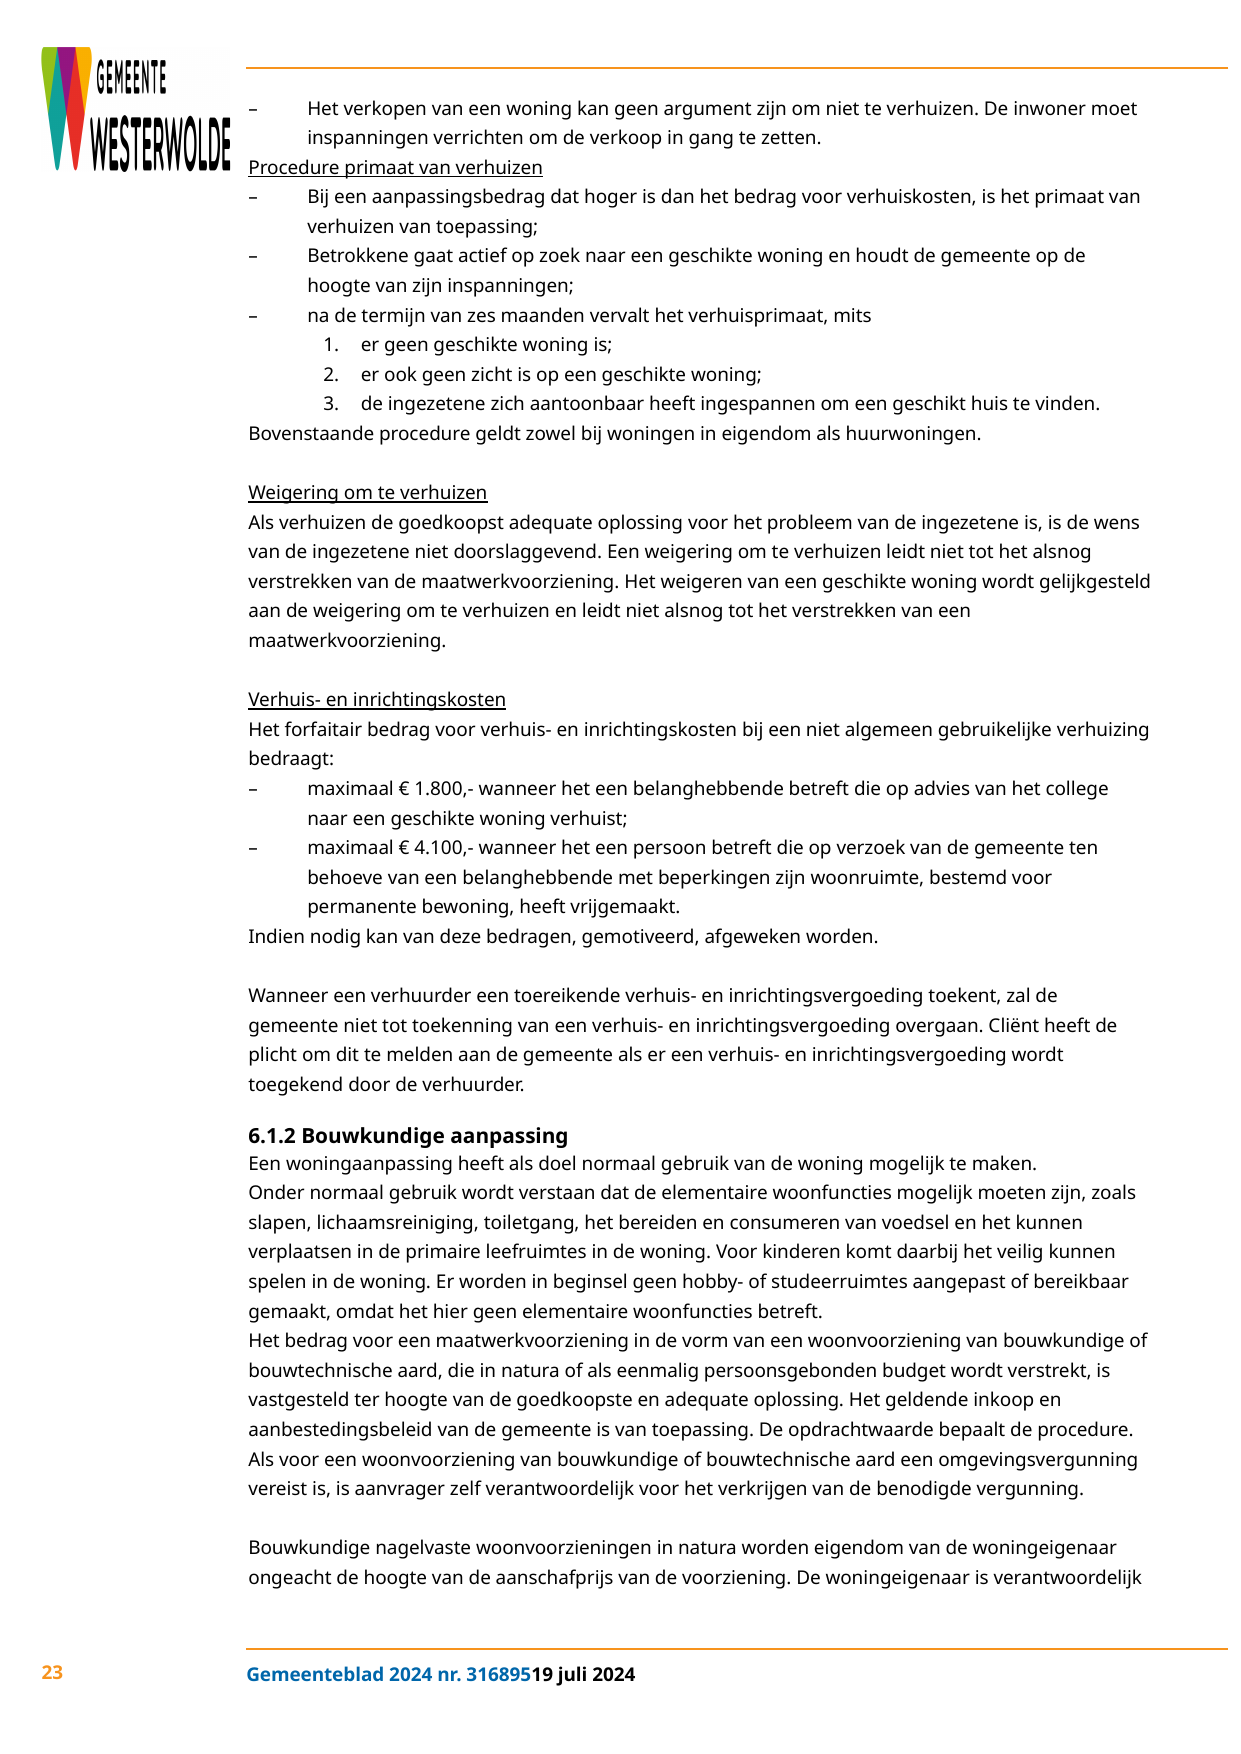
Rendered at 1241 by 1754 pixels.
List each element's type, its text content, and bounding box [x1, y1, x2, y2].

list Het verkopen van een woning kan geen argument zijn om niet te verhuizen. De inwoner moet inspanningen verrichten om de verkoop in gang te zetten. [248, 95, 1152, 150]
list de ingezetene zich aantoonbaar heeft ingespannen om een geschikt huis te vinden. [323, 391, 1152, 416]
list maximaal € 1.800,- wanneer het een belanghebbende betreft die op advies van het college naar een geschikte woning verhuist; [248, 775, 1152, 831]
list Bij een aanpassingsbedrag dat hoger is dan het bedrag voor verhuiskosten, is het primaat van verhuizen van toepassing; [248, 183, 1152, 239]
text Bovenstaande procedure geldt zowel bij woningen in eigendom als huurwoningen. [248, 420, 1152, 446]
text Indien nodig kan van deze bedragen, gemotiveerd, afgeweken worden. [248, 923, 1152, 949]
text 6.1.2 Bouwkundige aanpassing [248, 1121, 1152, 1150]
picture [41, 47, 231, 172]
text Bouwkundige nagelvaste woonvoorzieningen in natura worden eigendom van de woningeigenaar ongeacht de hoogte van de aanschafprijs van de voorziening. De woningeigenaar is verantwoordelijk [248, 1534, 1152, 1590]
list er geen geschikte woning is; [323, 331, 1152, 357]
text Als verhuizen de goedkoopst adequate oplossing voor het probleem van de ingezetene is, is de wens van de ingezetene niet doorslaggevend. Een weigering om te verhuizen leidt niet tot het alsnog verstrekken van de maatwerkvoorziening. Het weigeren van een geschikte woning wordt gelijkgesteld aan de weigering om te verhuizen en leidt niet alsnog tot het verstrekken van een maatwerkvoorziening. [248, 509, 1152, 653]
list Betrokkene gaat actief op zoek naar een geschikte woning en houdt de gemeente op de hoogte van zijn inspanningen; [248, 243, 1152, 298]
text Weigering om te verhuizen [248, 479, 1152, 505]
list er ook geen zicht is op een geschikte woning; [323, 361, 1152, 387]
text Een woningaanpassing heeft als doel normaal gebruik van de woning mogelijk te maken. [248, 1150, 1152, 1176]
list na de termijn van zes maanden vervalt het verhuisprimaat, mits [248, 302, 1152, 328]
text Onder normaal gebruik wordt verstaan dat de elementaire woonfuncties mogelijk moeten zijn, zoals slapen, lichaamsreiniging, toiletgang, het bereiden en consumeren van voedsel en het kunnen [248, 1179, 1152, 1235]
text verplaatsen in de primaire leefruimtes in de woning. Voor kinderen komt daarbij het veilig kunnen spelen in de woning. Er worden in beginsel geen hobby- of studeerruimtes aangepast of bereikbaar gemaakt, omdat het hier geen elementaire woonfuncties betreft. [248, 1239, 1152, 1323]
text Als voor een woonvoorziening van bouwkundige of bouwtechnische aard een omgevingsvergunning vereist is, is aanvrager zelf verantwoordelijk voor het verkrijgen van de benodigde vergunning. [248, 1446, 1152, 1501]
text Het bedrag voor een maatwerkvoorziening in de vorm van een woonvoorziening van bouwkundige of bouwtechnische aard, die in natura of als eenmalig persoonsgebonden budget wordt verstrekt, is vastgesteld ter hoogte van de goedkoopste en adequate oplossing. Het geldende inkoop en aanbestedingsbeleid van de gemeente is van toepassing. De opdrachtwaarde bepaalt de procedure. [248, 1327, 1152, 1442]
list maximaal € 4.100,- wanneer het een persoon betreft die op verzoek van de gemeente ten behoeve van een belanghebbende met beperkingen zijn woonruimte, bestemd voor permanente bewoning, heeft vrijgemaakt. [248, 834, 1152, 919]
text Het forfaitair bedrag voor verhuis- en inrichtingskosten bij een niet algemeen gebruikelijke verhuizing bedraagt: [248, 716, 1152, 771]
text Procedure primaat van verhuizen [248, 154, 1152, 180]
text Wanneer een verhuurder een toereikende verhuis- en inrichtingsvergoeding toekent, zal de gemeente niet tot toekenning van een verhuis- en inrichtingsvergoeding overgaan. Cliënt heeft de plicht om dit te melden aan de gemeente als er een verhuis- en inrichtingsvergoeding wordt toegekend door de verhuurder. [248, 982, 1152, 1097]
text Verhuis- en inrichtingskosten [248, 686, 1152, 712]
